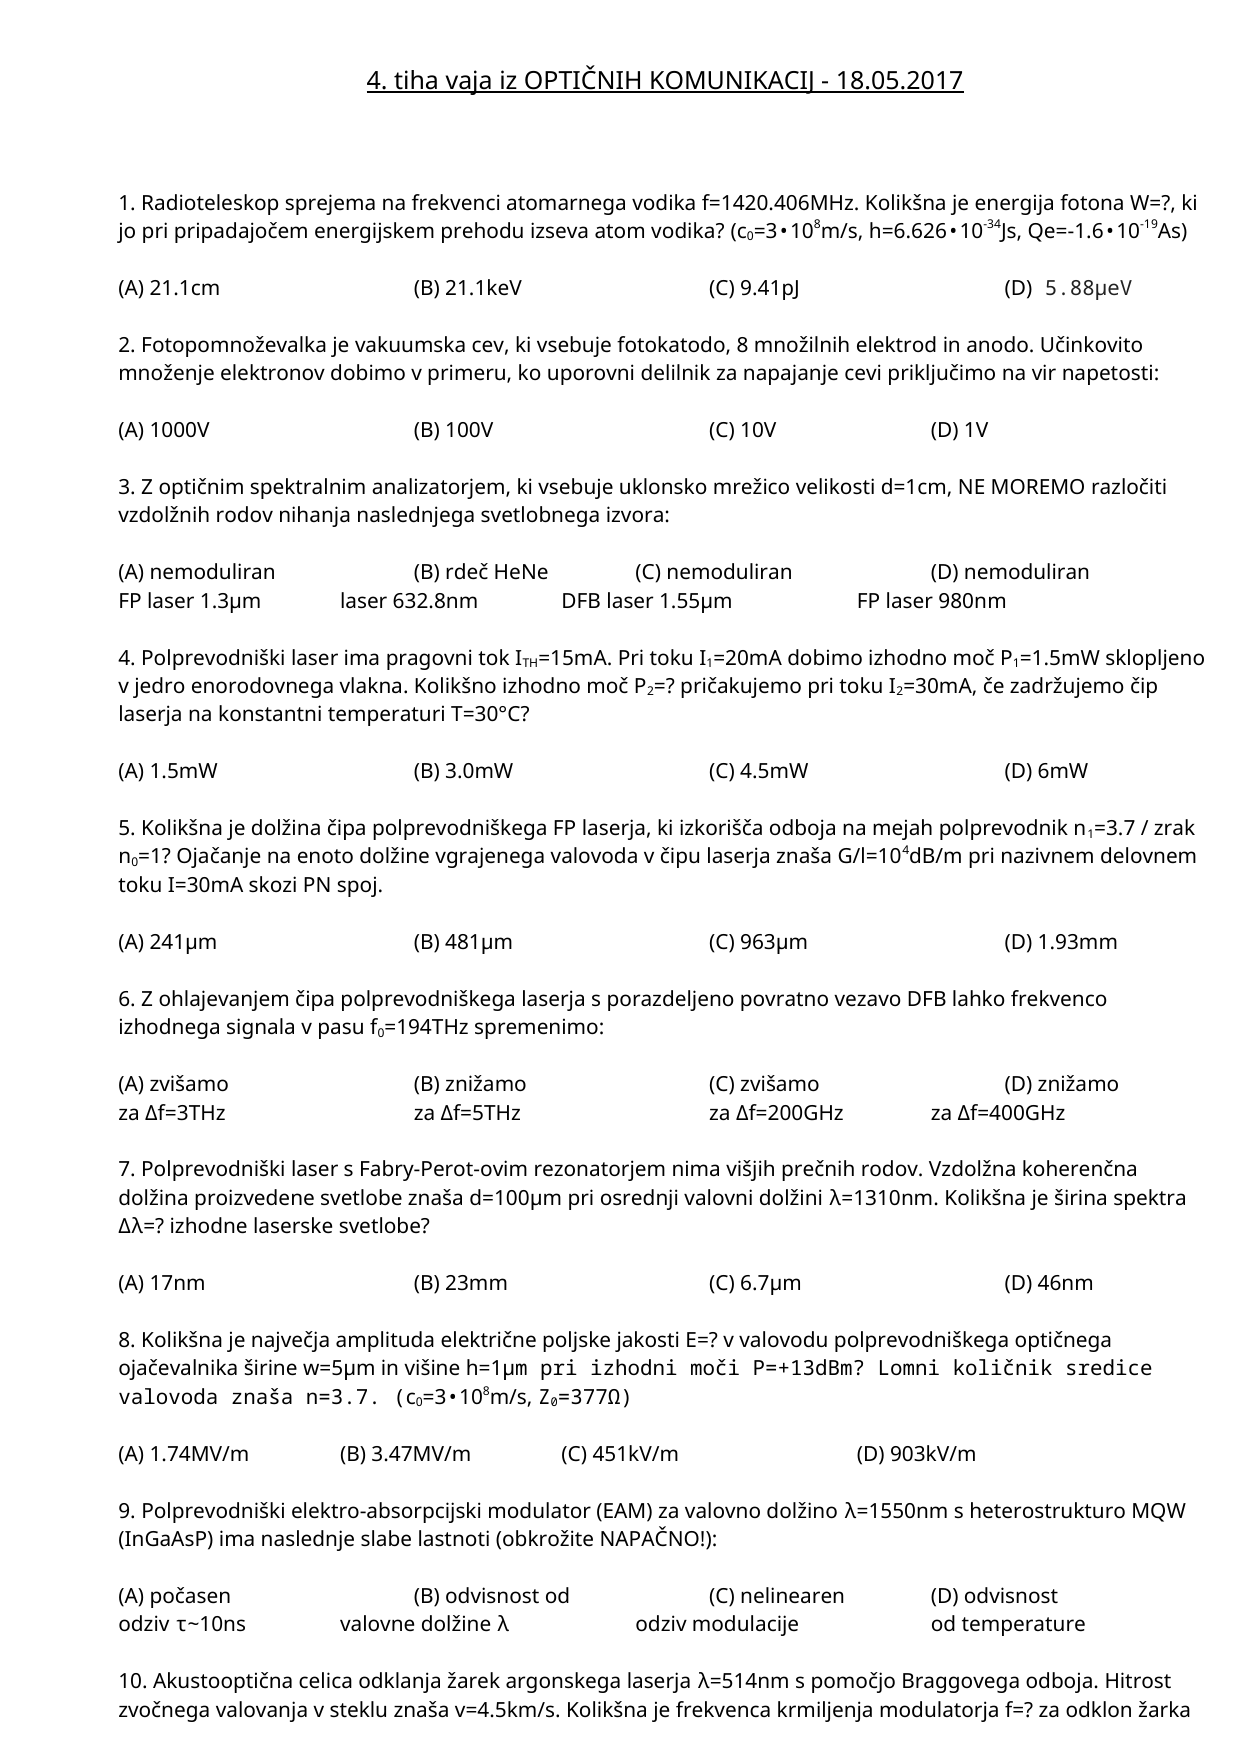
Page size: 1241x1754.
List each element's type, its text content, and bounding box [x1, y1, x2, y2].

text (A) 1.74MV/m (B) 3.47MV/m (C) 451kV/m (D) 903kV/m [118, 1439, 1212, 1467]
text 4. tiha vaja iz OPTIČNIH KOMUNIKACIJ - 18.05.2017 [118, 63, 1212, 97]
text 4. Polprevodniški laser ima pragovni tok ITH=15mA. Pri toku I1=20mA dobimo izhodno moč P1=1.5mW sklopljeno v jedro enorodovnega vlakna. Kolikšno izhodno moč P2=? pričakujemo pri toku I2=30mA, če zadržujemo čip laserja na konstantni temperaturi T=30°C? [118, 643, 1212, 728]
text (A) 1.5mW (B) 3.0mW (C) 4.5mW (D) 6mW [118, 756, 1212, 785]
text odziv τ~10ns valovne dolžine λ odziv modulacije od temperature [118, 1609, 1212, 1638]
text (A) 1000V (B) 100V (C) 10V (D) 1V [118, 415, 1212, 443]
text (A) počasen (B) odvisnost od (C) nelinearen (D) odvisnost [118, 1581, 1212, 1609]
text 3. Z optičnim spektralnim analizatorjem, ki vsebuje uklonsko mrežico velikosti d=1cm, NE MOREMO razločiti vzdolžnih rodov nihanja naslednjega svetlobnega izvora: [118, 472, 1212, 529]
text 5. Kolikšna je dolžina čipa polprevodniškega FP laserja, ki izkorišča odboja na mejah polprevodnik n1=3.7 / zrak n0=1? Ojačanje na enoto dolžine vgrajenega valovoda v čipu laserja znaša G/l=104dB/m pri nazivnem delovnem toku I=30mA skozi PN spoj. [118, 813, 1212, 898]
text 8. Kolikšna je največja amplituda električne poljske jakosti E=? v valovodu polprevodniškega optičnega ojačevalnika širine w=5μm in višine h=1μm pri izhodni moči P=+13dBm? Lomni količnik sredice valovoda znaša n=3.7. (c0=3•108m/s, Z0=377Ω) [118, 1325, 1212, 1410]
text za Δf=3THz za Δf=5THz za Δf=200GHz za Δf=400GHz [118, 1098, 1212, 1126]
text 7. Polprevodniški laser s Fabry-Perot-ovim rezonatorjem nima višjih prečnih rodov. Vzdolžna koherenčna dolžina proizvedene svetlobe znaša d=100μm pri osrednji valovni dolžini λ=1310nm. Kolikšna je širina spektra Δλ=? izhodne laserske svetlobe? [118, 1154, 1212, 1240]
text (A) 21.1cm (B) 21.1keV (C) 9.41pJ (D) 5.88µeV [118, 273, 1212, 301]
text (A) 17nm (B) 23mm (C) 6.7μm (D) 46nm [118, 1268, 1212, 1297]
text (A) nemoduliran (B) rdeč HeNe (C) nemoduliran (D) nemoduliran [118, 557, 1212, 586]
text 10. Akustooptična celica odklanja žarek argonskega laserja λ=514nm s pomočjo Braggovega odboja. Hitrost zvočnega valovanja v steklu znaša v=4.5km/s. Kolikšna je frekvenca krmiljenja modulatorja f=? za odklon žarka [118, 1666, 1212, 1723]
text 1. Radioteleskop sprejema na frekvenci atomarnega vodika f=1420.406MHz. Kolikšna je energija fotona W=?, ki jo pri pripadajočem energijskem prehodu izseva atom vodika? (c0=3•108m/s, h=6.626•10-34Js, Qe=-1.6•10-19As) [118, 188, 1212, 244]
text 2. Fotopomnoževalka je vakuumska cev, ki vsebuje fotokatodo, 8 množilnih elektrod in anodo. Učinkovito množenje elektronov dobimo v primeru, ko uporovni delilnik za napajanje cevi priključimo na vir napetosti: [118, 330, 1212, 387]
text (A) zvišamo (B) znižamo (C) zvišamo (D) znižamo [118, 1069, 1212, 1098]
text 6. Z ohlajevanjem čipa polprevodniškega laserja s porazdeljeno povratno vezavo DFB lahko frekvenco izhodnega signala v pasu f0=194THz spremenimo: [118, 984, 1212, 1041]
text (A) 241μm (B) 481μm (C) 963μm (D) 1.93mm [118, 927, 1212, 955]
text 9. Polprevodniški elektro-absorpcijski modulator (EAM) za valovno dolžino λ=1550nm s heterostrukturo MQW (InGaAsP) ima naslednje slabe lastnoti (obkrožite NAPAČNO!): [118, 1496, 1212, 1553]
text FP laser 1.3μm laser 632.8nm DFB laser 1.55μm FP laser 980nm [118, 586, 1212, 614]
